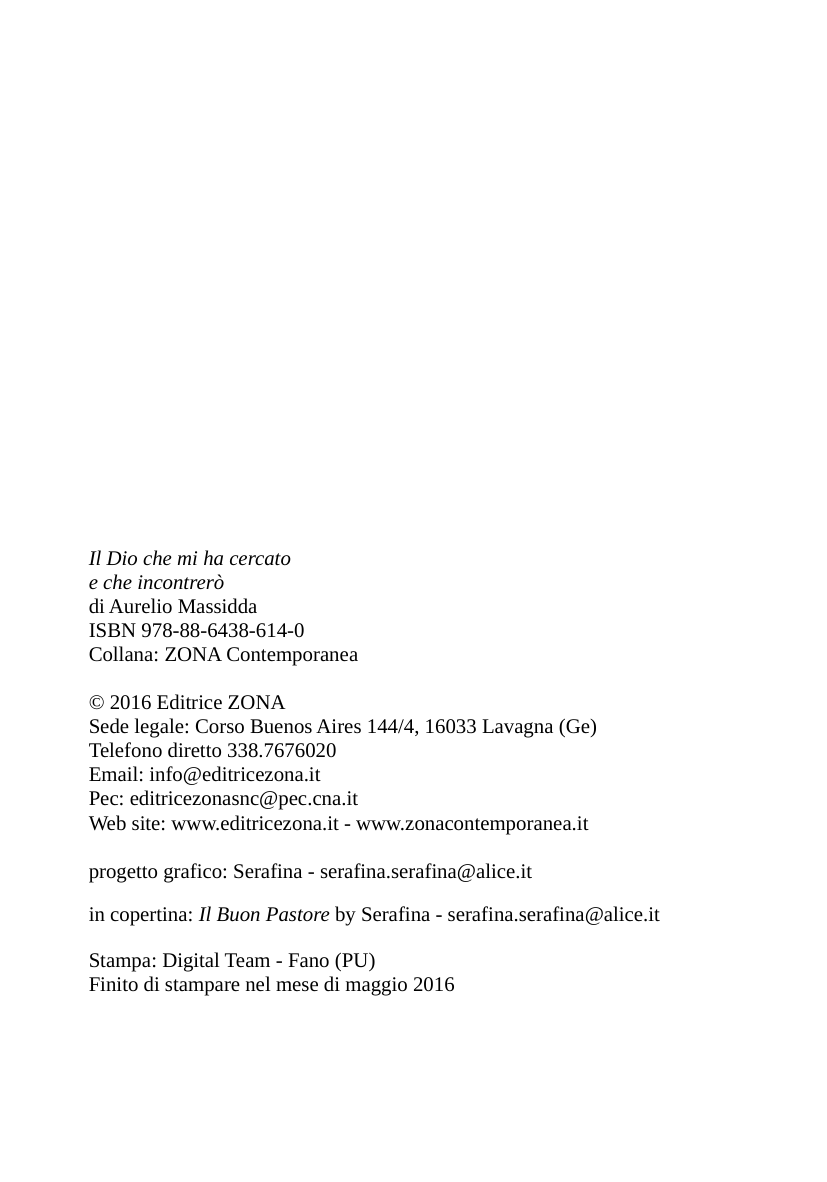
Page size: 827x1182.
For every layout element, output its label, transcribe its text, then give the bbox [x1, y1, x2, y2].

text e che incontrerò [88, 570, 738, 594]
text Email: info@editricezona.it [88, 762, 738, 786]
text ISBN 978-88-6438-614-0 [88, 618, 738, 642]
text Il Dio che mi ha cercato [88, 546, 738, 570]
text Collana: ZONA Contemporanea [88, 642, 738, 666]
text progetto grafico: Serafina - serafina.serafina@alice.it in copertina: Il Buon Pastore by Serafina - serafina.serafina@alice.it [88, 858, 738, 926]
text Pec: editricezonasnc@pec.cna.it [88, 786, 738, 810]
text Telefono diretto 338.7676020 [88, 738, 738, 762]
text Web site: www.editricezona.it - www.zonacontemporanea.it [88, 810, 738, 834]
text Sede legale: Corso Buenos Aires 144/4, 16033 Lavagna (Ge) [88, 714, 738, 738]
text © 2016 Editrice ZONA [88, 690, 738, 714]
text di Aurelio Massidda [88, 594, 738, 618]
text Stampa: Digital Team - Fano (PU) [88, 926, 738, 972]
text Finito di stampare nel mese di maggio 2016 [88, 972, 738, 996]
